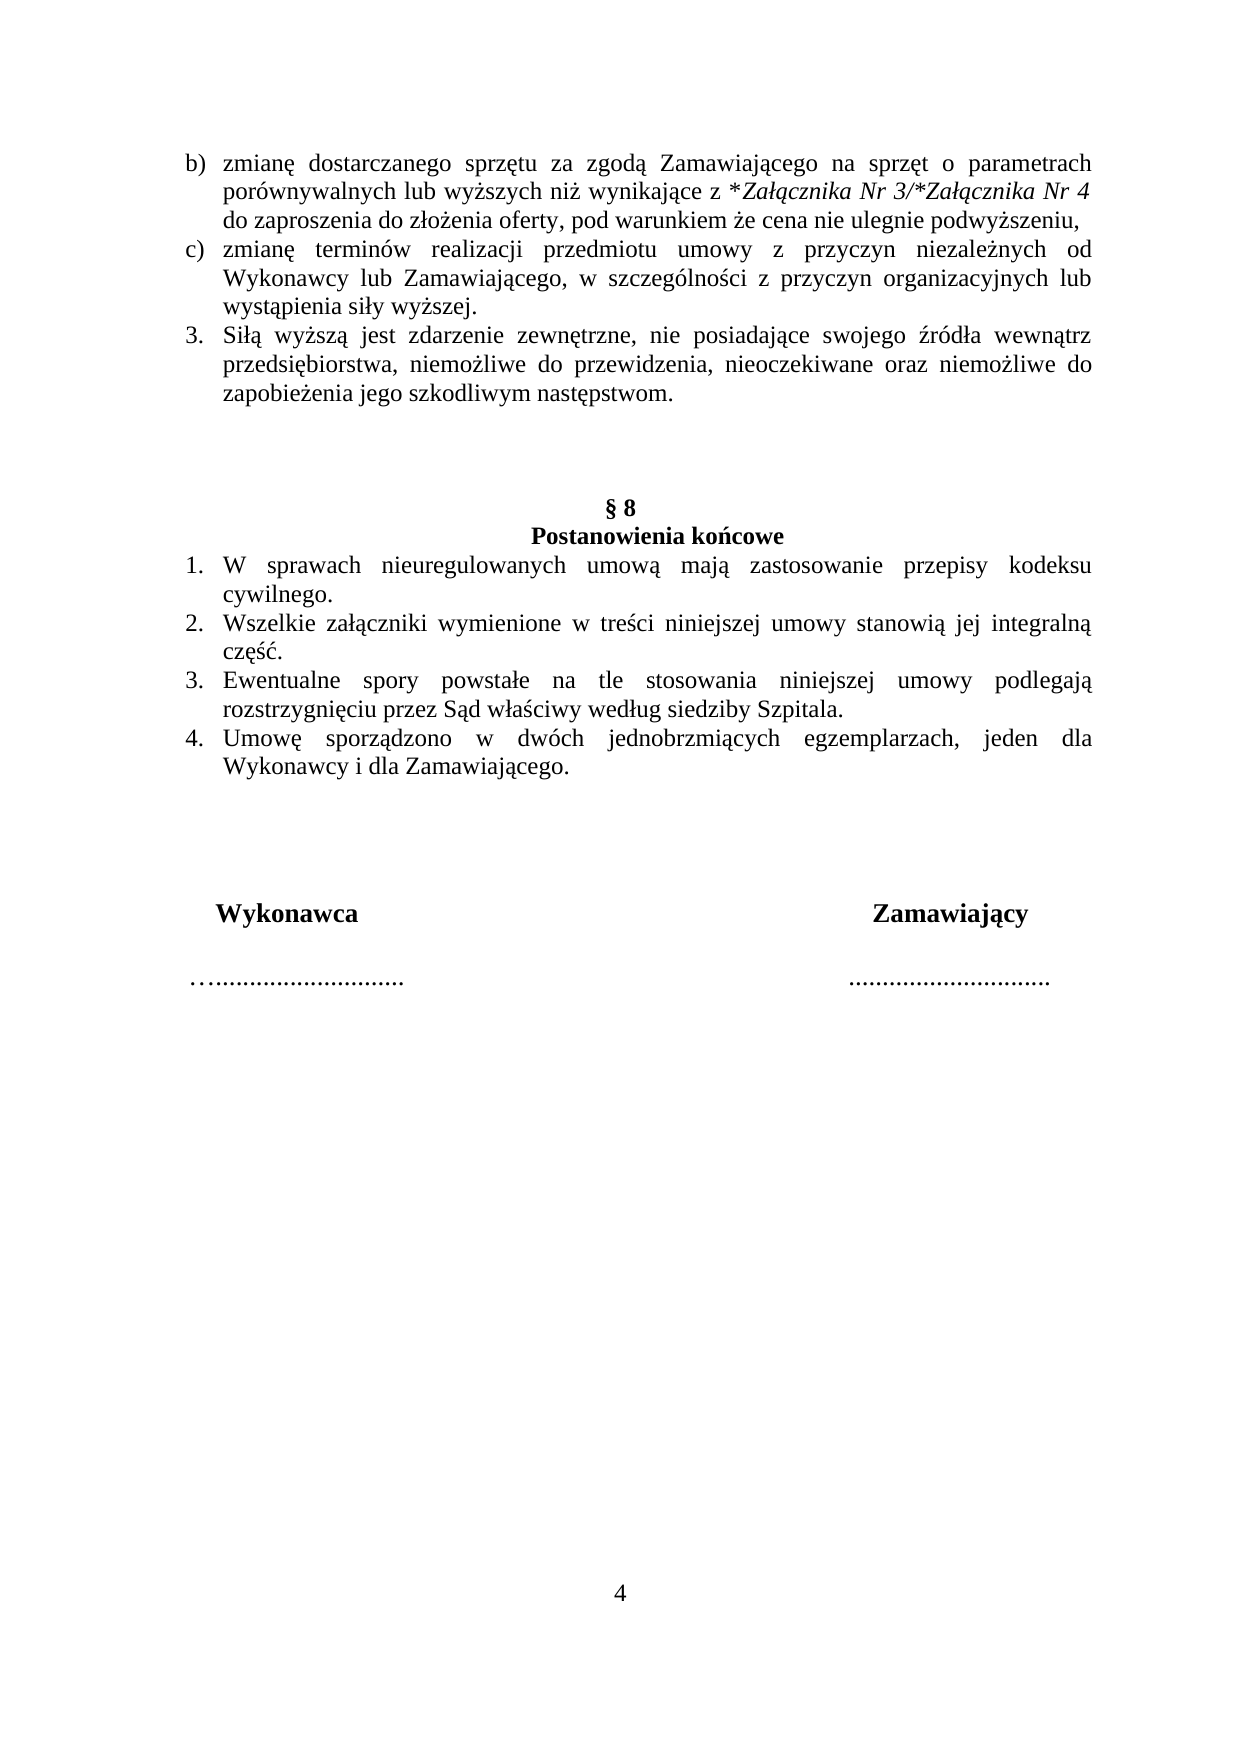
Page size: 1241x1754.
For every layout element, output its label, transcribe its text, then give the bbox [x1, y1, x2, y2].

list zmianę terminów realizacji przedmiotu umowy z przyczyn niezależnych od Wykonawcy lub Zamawiającego, w szczególności z przyczyn organizacyjnych lub wystąpienia siły wyższej. [185, 234, 1093, 320]
list Ewentualne spory powstałe na tle stosowania niniejszej umowy podlegają rozstrzygnięciu przez Sąd właściwy według siedziby Szpitala. [185, 665, 1093, 723]
list zmianę dostarczanego sprzętu za zgodą Zamawiającego na sprzęt o parametrach porównywalnych lub wyższych niż wynikające z *Załącznika Nr 3/*Załącznika Nr 4 do zaproszenia do złożenia oferty, pod warunkiem że cena nie ulegnie podwyższeniu, [185, 148, 1093, 234]
text Wykonawca Zamawiający [148, 897, 1093, 929]
list Postanowienia końcowe [185, 521, 1093, 550]
list Wszelkie załączniki wymienione w treści niniejszej umowy stanowią jej integralną część. [185, 608, 1093, 665]
list Siłą wyższą jest zdarzenie zewnętrzne, nie posiadające swojego źródła wewnątrz przedsiębiorstwa, niemożliwe do przewidzenia, nieoczekiwane oraz niemożliwe do zapobieżenia jego szkodliwym następstwom. [185, 320, 1093, 406]
text § 8 [148, 493, 1093, 521]
list W sprawach nieuregulowanych umową mają zastosowanie przepisy kodeksu cywilnego. [185, 550, 1093, 608]
list Umowę sporządzono w dwóch jednobrzmiących egzemplarzach, jeden dla Wykonawcy i dla Zamawiającego. [185, 723, 1093, 780]
text …............................ .............................. [148, 960, 1093, 991]
